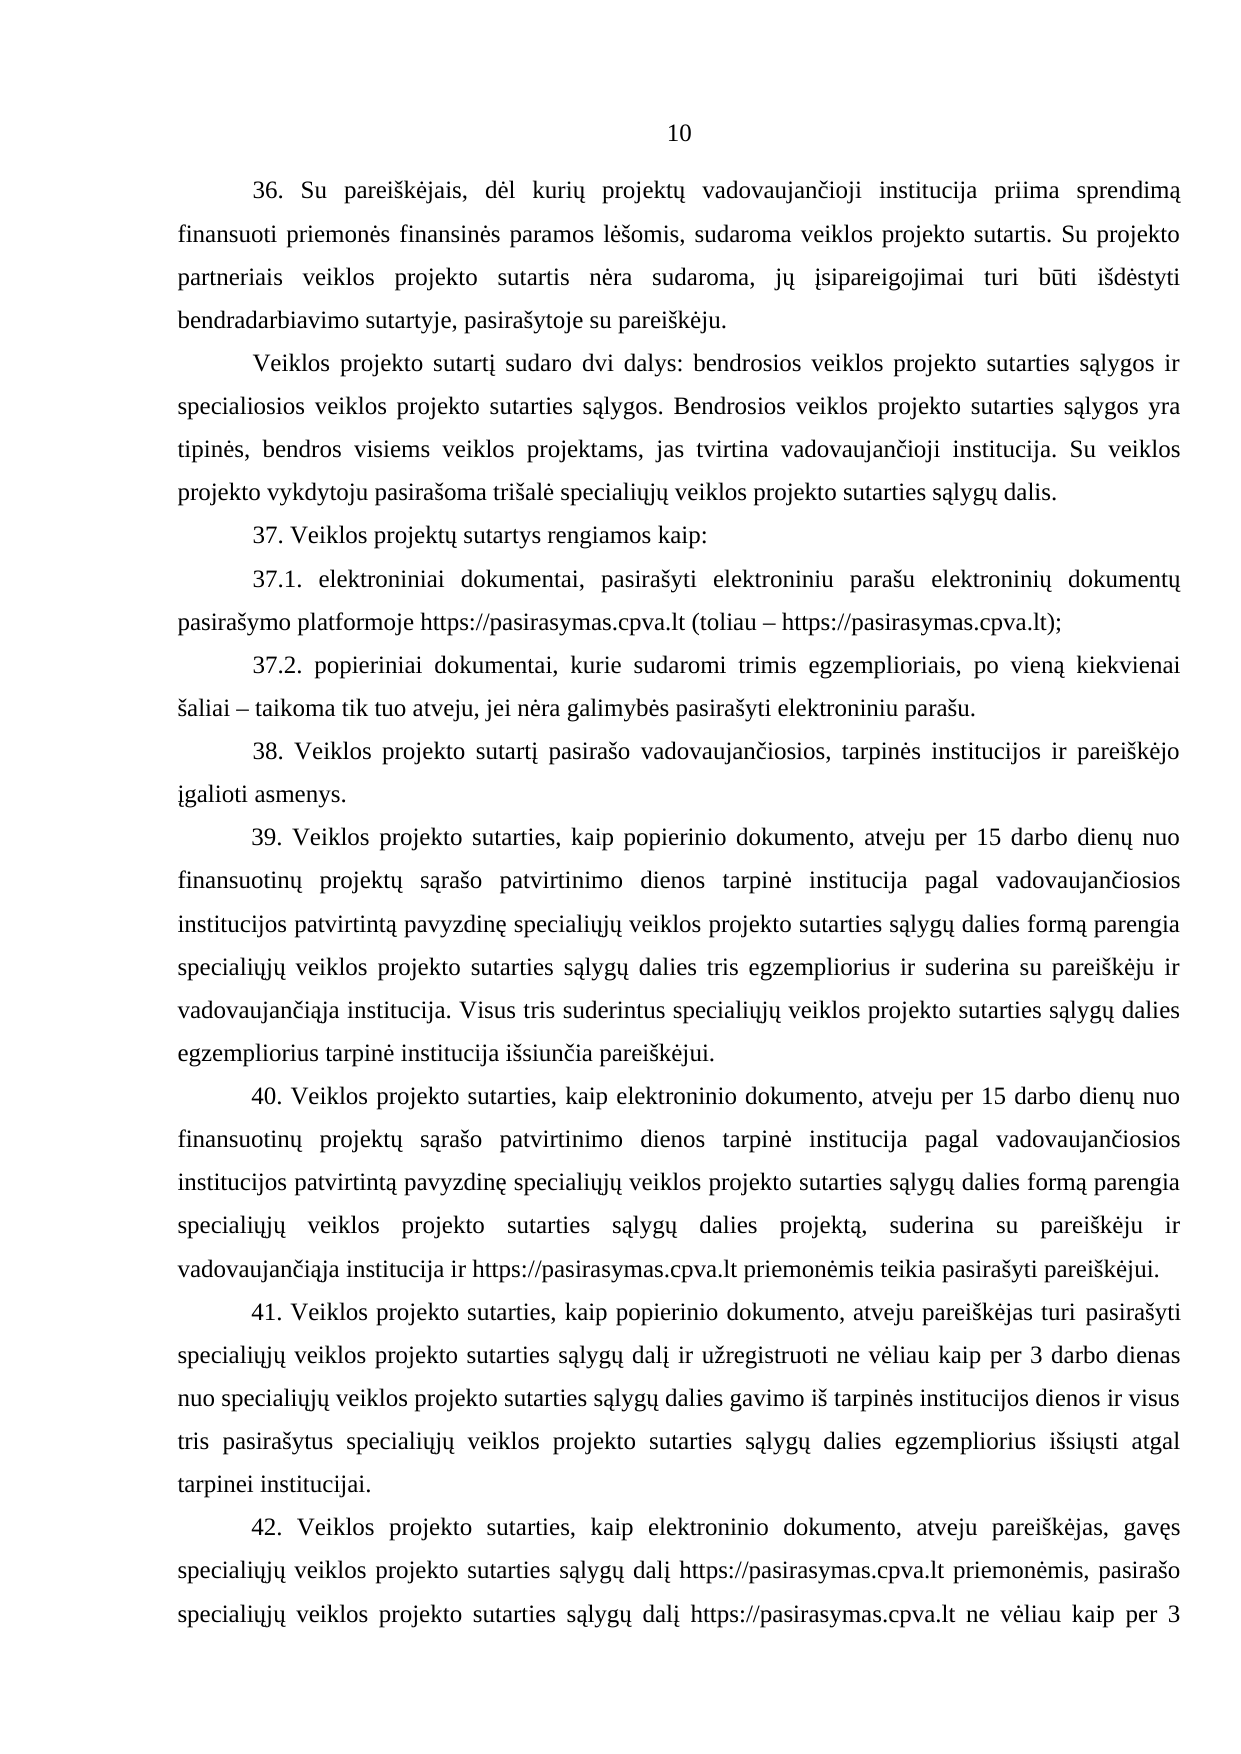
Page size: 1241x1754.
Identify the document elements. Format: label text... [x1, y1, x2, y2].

text 41. Veiklos projekto sutarties, kaip popierinio dokumento, atveju pareiškėjas turi pasirašyti specialiųjų veiklos projekto sutarties sąlygų dalį ir užregistruoti ne vėliau kaip per 3 darbo dienas nuo specialiųjų veiklos projekto sutarties sąlygų dalies gavimo iš tarpinės institucijos dienos ir visus tris pasirašytus specialiųjų veiklos projekto sutarties sąlygų dalies egzempliorius išsiųsti atgal tarpinei institucijai. [177, 1297, 1181, 1498]
text 42. Veiklos projekto sutarties, kaip elektroninio dokumento, atveju pareiškėjas, gavęs specialiųjų veiklos projekto sutarties sąlygų dalį https://pasirasymas.cpva.lt priemonėmis, pasirašo specialiųjų veiklos projekto sutarties sąlygų dalį https://pasirasymas.cpva.lt ne vėliau kaip per 3 [177, 1512, 1181, 1627]
text 38. Veiklos projekto sutartį pasirašo vadovaujančiosios, tarpinės institucijos ir pareiškėjo įgalioti asmenys. [177, 736, 1181, 808]
text Veiklos projekto sutartį sudaro dvi dalys: bendrosios veiklos projekto sutarties sąlygos ir specialiosios veiklos projekto sutarties sąlygos. Bendrosios veiklos projekto sutarties sąlygos yra tipinės, bendros visiems veiklos projektams, jas tvirtina vadovaujančioji institucija. Su veiklos projekto vykdytoju pasirašoma trišalė specialiųjų veiklos projekto sutarties sąlygų dalis. [177, 348, 1181, 506]
text 39. Veiklos projekto sutarties, kaip popierinio dokumento, atveju per 15 darbo dienų nuo finansuotinų projektų sąrašo patvirtinimo dienos tarpinė institucija pagal vadovaujančiosios institucijos patvirtintą pavyzdinę specialiųjų veiklos projekto sutarties sąlygų dalies formą parengia specialiųjų veiklos projekto sutarties sąlygų dalies tris egzempliorius ir suderina su pareiškėju ir vadovaujančiąja institucija. Visus tris suderintus specialiųjų veiklos projekto sutarties sąlygų dalies egzempliorius tarpinė institucija išsiunčia pareiškėjui. [177, 822, 1181, 1067]
text 40. Veiklos projekto sutarties, kaip elektroninio dokumento, atveju per 15 darbo dienų nuo finansuotinų projektų sąrašo patvirtinimo dienos tarpinė institucija pagal vadovaujančiosios institucijos patvirtintą pavyzdinę specialiųjų veiklos projekto sutarties sąlygų dalies formą parengia specialiųjų veiklos projekto sutarties sąlygų dalies projektą, suderina su pareiškėju ir vadovaujančiąja institucija ir https://pasirasymas.cpva.lt priemonėmis teikia pasirašyti pareiškėjui. [177, 1081, 1181, 1282]
text 37.1. elektroniniai dokumentai, pasirašyti elektroniniu parašu elektroninių dokumentų pasirašymo platformoje https://pasirasymas.cpva.lt (toliau – https://pasirasymas.cpva.lt); [177, 564, 1181, 636]
text 37. Veiklos projektų sutartys rengiamos kaip: [177, 521, 1181, 549]
text 36. Su pareiškėjais, dėl kurių projektų vadovaujančioji institucija priima sprendimą finansuoti priemonės finansinės paramos lėšomis, sudaroma veiklos projekto sutartis. Su projekto partneriais veiklos projekto sutartis nėra sudaroma, jų įsipareigojimai turi būti išdėstyti bendradarbiavimo sutartyje, pasirašytoje su pareiškėju. [177, 176, 1181, 334]
text 37.2. popieriniai dokumentai, kurie sudaromi trimis egzemplioriais, po vieną kiekvienai šaliai – taikoma tik tuo atveju, jei nėra galimybės pasirašyti elektroniniu parašu. [177, 650, 1181, 722]
